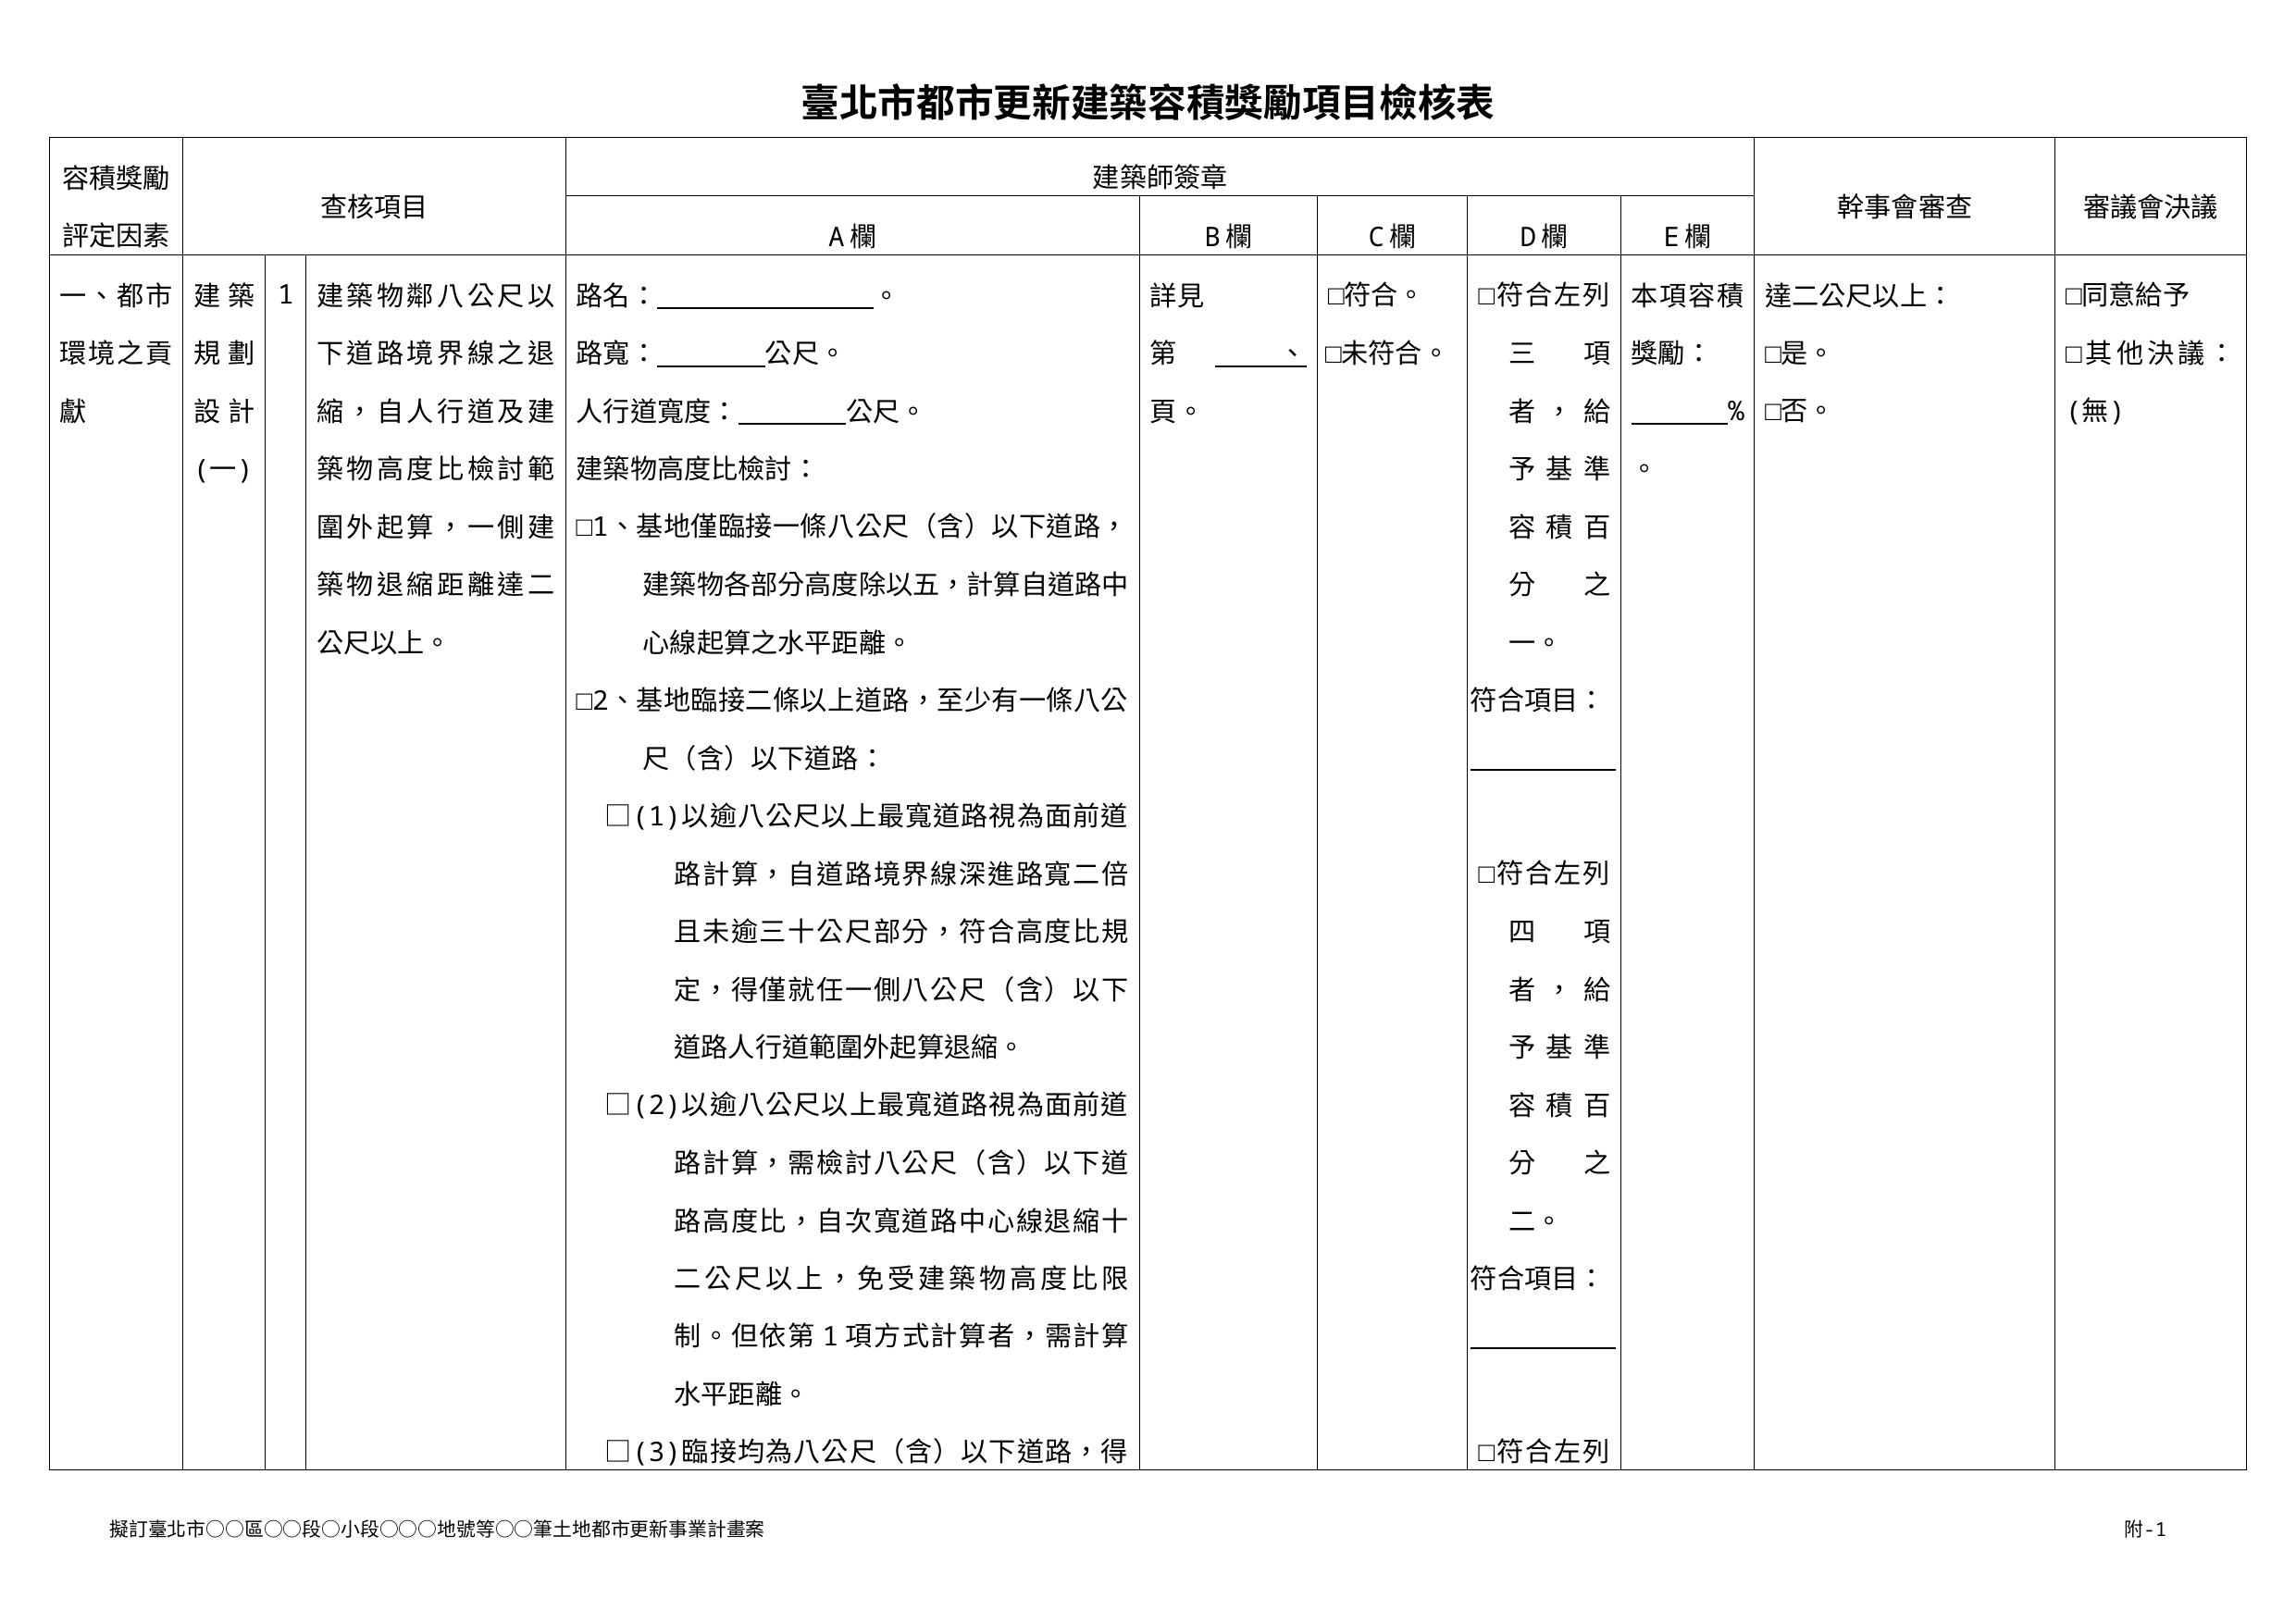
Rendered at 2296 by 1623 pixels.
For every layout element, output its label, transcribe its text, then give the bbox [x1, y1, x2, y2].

table_cell □同意給予 □其他決議：(無) [2055, 255, 2246, 1469]
table_cell □符合左列三項者，給予基準容積百分之一。 符合項目： □符合左列四項者，給予基準容積百分之二。 符合項目： □符合左列 [1468, 255, 1620, 1469]
table_cell D欄 [1468, 196, 1620, 254]
table_cell C欄 [1318, 196, 1467, 254]
table_header 審議會決議 [2055, 138, 2246, 254]
table_cell 本項容積獎勵： %。 [1621, 255, 1754, 1469]
table_cell 詳見 第 、 頁。 [1140, 255, 1317, 1469]
table_header 幹事會審查 [1755, 138, 2054, 254]
table_header 建築師簽章 [566, 138, 1754, 195]
table_header 查核項目 [183, 138, 565, 254]
table_cell A欄 [566, 196, 1139, 254]
table_cell 路名： 。 路寬： 公尺。 人行道寬度： 公尺。 建築物高度比檢討： □1、基地僅臨接一條八公尺（含）以下道路，建築物各部分高度除以五，計算自道路中心線起算之水平距離。 □2、基地臨接二條以上道路，至少有一條八公尺（含）以下道路： □(1)以逾八公尺以上最寬道路視為面前道路計算，自道路境界線深進路寬二倍且未逾三十公尺部分，符合高度比規定，得僅就任一側八公尺（含）以下道路人行道範圍外起算退縮。 □(2)以逾八公尺以上最寬道路視為面前道路計算，需檢討八公尺（含）以下道路高度比，自次寬道路中心線退縮十二公尺以上，免受建築物高度比限制。但依第1項方式計算者，需計算水平距離。 □(3)臨接均為八公尺（含）以下道路，得 [566, 255, 1139, 1469]
table_cell □符合。 □未符合。 [1318, 255, 1467, 1469]
table_cell 一、都市環境之貢獻 [50, 255, 182, 1469]
text 臺北市都市更新建築容積獎勵項目檢核表 [109, 61, 2186, 119]
table_cell B欄 [1140, 196, 1317, 254]
table_cell 建築規劃設計(一) [183, 255, 265, 1469]
table_cell 建築物鄰八公尺以下道路境界線之退縮，自人行道及建築物高度比檢討範圍外起算，一側建築物退縮距離達二公尺以上。 [306, 255, 565, 1469]
table_cell E欄 [1621, 196, 1754, 254]
table_header 容積獎勵評定因素 [50, 138, 182, 254]
table_cell 1 [266, 255, 305, 1469]
table_cell 達二公尺以上： □是。 □否。 [1755, 255, 2054, 1469]
